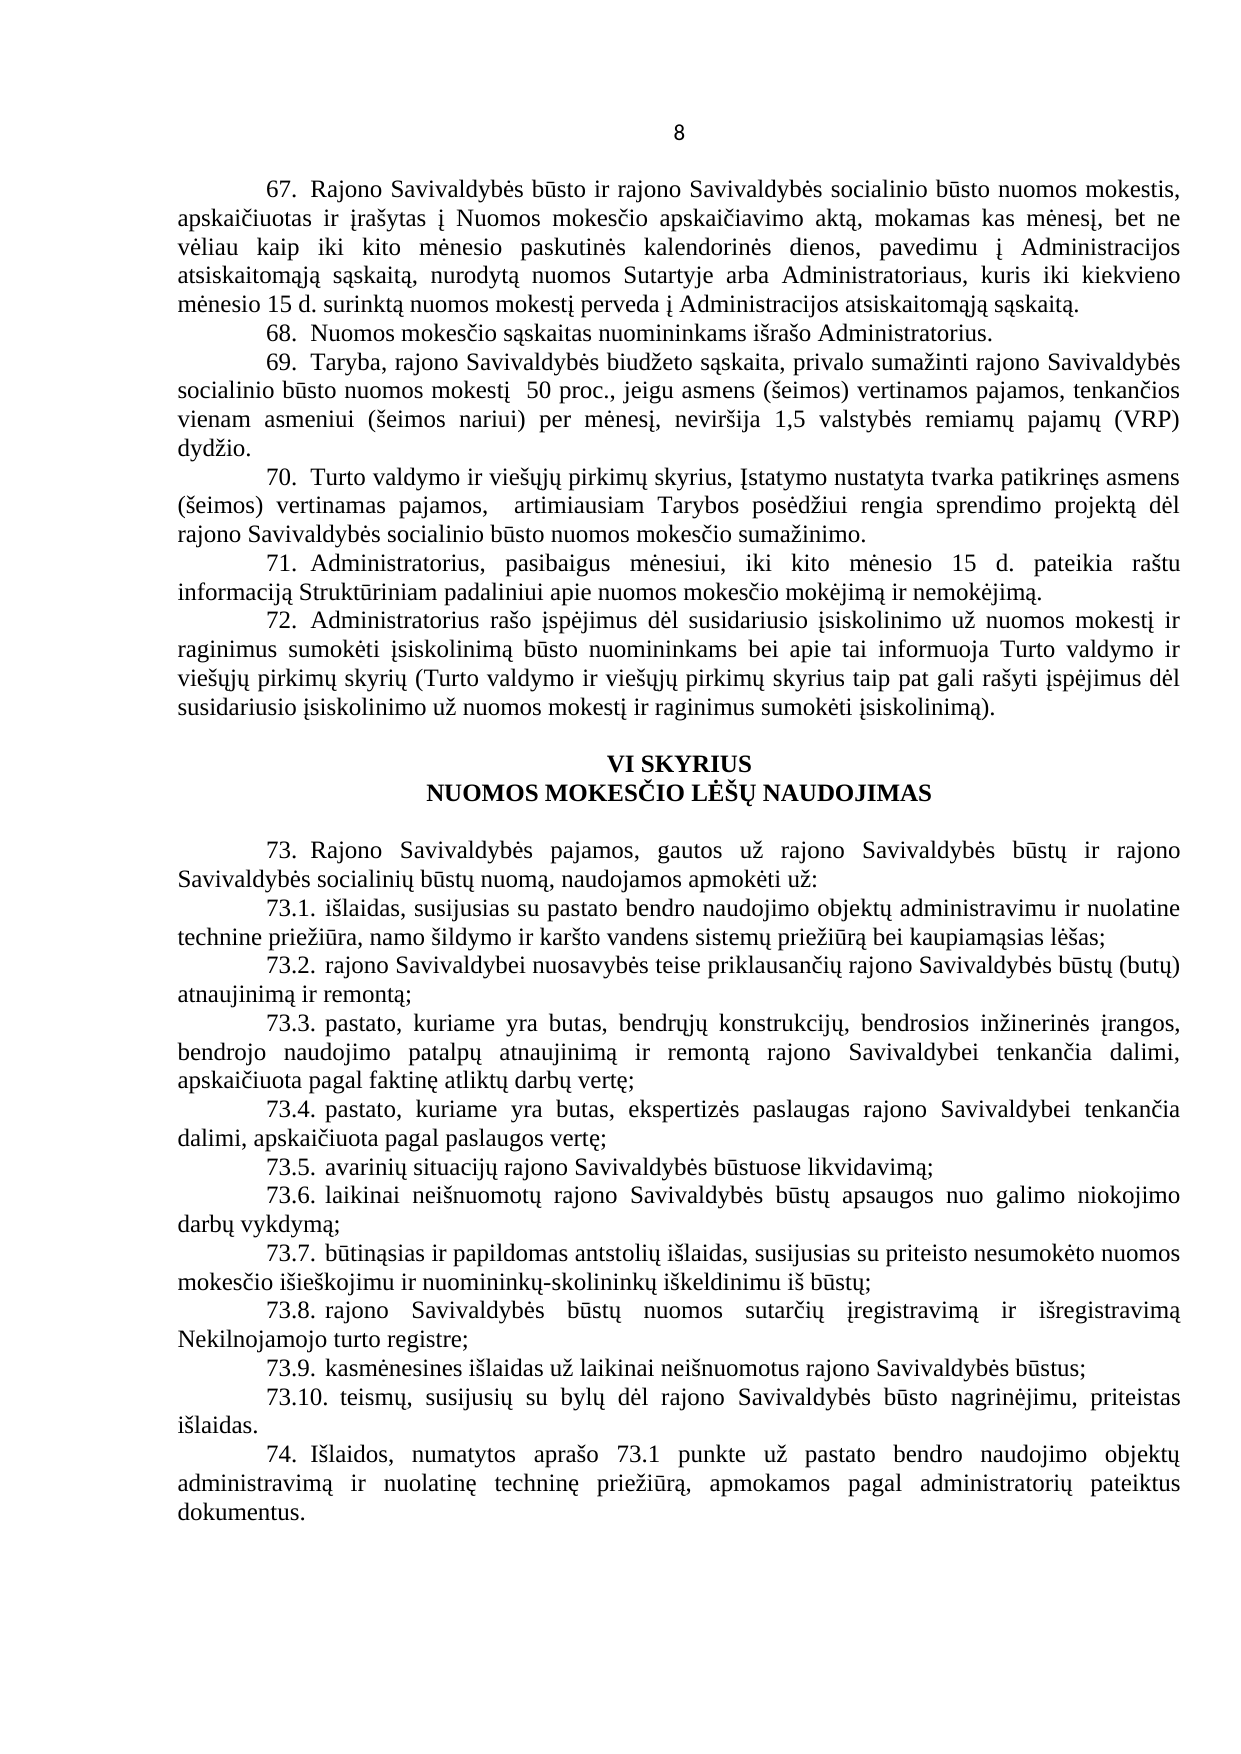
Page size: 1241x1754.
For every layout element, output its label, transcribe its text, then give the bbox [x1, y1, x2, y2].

text VI SKYRIUS [177, 749, 1181, 778]
text 72. Administratorius rašo įspėjimus dėl susidariusio įsiskolinimo už nuomos mokestį ir raginimus sumokėti įsiskolinimą būsto nuomininkams bei apie tai informuoja Turto valdymo ir viešųjų pirkimų skyrių (Turto valdymo ir viešųjų pirkimų skyrius taip pat gali rašyti įspėjimus dėl susidariusio įsiskolinimo už nuomos mokestį ir raginimus sumokėti įsiskolinimą). [177, 605, 1181, 720]
text 73.10. teismų, susijusių su bylų dėl rajono Savivaldybės būsto nagrinėjimu, priteistas išlaidas. [177, 1382, 1181, 1439]
text 73.3. pastato, kuriame yra butas, bendrųjų konstrukcijų, bendrosios inžinerinės įrangos, bendrojo naudojimo patalpų atnaujinimą ir remontą rajono Savivaldybei tenkančia dalimi, apskaičiuota pagal faktinę atliktų darbų vertę; [177, 1008, 1181, 1094]
text 73.7. būtinąsias ir papildomas antstolių išlaidas, susijusias su priteisto nesumokėto nuomos mokesčio išieškojimu ir nuomininkų-skolininkų iškeldinimu iš būstų; [177, 1238, 1181, 1295]
text 73.1. išlaidas, susijusias su pastato bendro naudojimo objektų administravimu ir nuolatine technine priežiūra, namo šildymo ir karšto vandens sistemų priežiūrą bei kaupiamąsias lėšas; [177, 893, 1181, 950]
text 73.8. rajono Savivaldybės būstų nuomos sutarčių įregistravimą ir išregistravimą Nekilnojamojo turto registre; [177, 1295, 1181, 1353]
text 73.5. avarinių situacijų rajono Savivaldybės būstuose likvidavimą; [177, 1152, 1181, 1180]
text 67. Rajono Savivaldybės būsto ir rajono Savivaldybės socialinio būsto nuomos mokestis, apskaičiuotas ir įrašytas į Nuomos mokesčio apskaičiavimo aktą, mokamas kas mėnesį, bet ne vėliau kaip iki kito mėnesio paskutinės kalendorinės dienos, pavedimu į Administracijos atsiskaitomąją sąskaitą, nurodytą nuomos Sutartyje arba Administratoriaus, kuris iki kiekvieno mėnesio 15 d. surinktą nuomos mokestį perveda į Administracijos atsiskaitomąją sąskaitą. [177, 174, 1181, 318]
text 70. Turto valdymo ir viešųjų pirkimų skyrius, Įstatymo nustatyta tvarka patikrinęs asmens (šeimos) vertinamas pajamos, artimiausiam Tarybos posėdžiui rengia sprendimo projektą dėl rajono Savivaldybės socialinio būsto nuomos mokesčio sumažinimo. [177, 462, 1181, 548]
text 73. Rajono Savivaldybės pajamos, gautos už rajono Savivaldybės būstų ir rajono Savivaldybės socialinių būstų nuomą, naudojamos apmokėti už: [177, 835, 1181, 893]
text 71. Administratorius, pasibaigus mėnesiui, iki kito mėnesio 15 d. pateikia raštu informaciją Struktūriniam padaliniui apie nuomos mokesčio mokėjimą ir nemokėjimą. [177, 548, 1181, 605]
text 68. Nuomos mokesčio sąskaitas nuomininkams išrašo Administratorius. [177, 318, 1181, 347]
text 73.4. pastato, kuriame yra butas, ekspertizės paslaugas rajono Savivaldybei tenkančia dalimi, apskaičiuota pagal paslaugos vertę; [177, 1094, 1181, 1152]
text 69. Taryba, rajono Savivaldybės biudžeto sąskaita, privalo sumažinti rajono Savivaldybės socialinio būsto nuomos mokestį 50 proc., jeigu asmens (šeimos) vertinamos pajamos, tenkančios vienam asmeniui (šeimos nariui) per mėnesį, neviršija 1,5 valstybės remiamų pajamų (VRP) dydžio. [177, 347, 1181, 462]
text 73.6. laikinai neišnuomotų rajono Savivaldybės būstų apsaugos nuo galimo niokojimo darbų vykdymą; [177, 1180, 1181, 1238]
text NUOMOS MOKESČIO LĖŠŲ NAUDOJIMAS [177, 778, 1181, 807]
text 74. Išlaidos, numatytos aprašo 73.1 punkte už pastato bendro naudojimo objektų administravimą ir nuolatinę techninę priežiūrą, apmokamos pagal administratorių pateiktus dokumentus. [177, 1439, 1181, 1525]
text 73.9. kasmėnesines išlaidas už laikinai neišnuomotus rajono Savivaldybės būstus; [177, 1353, 1181, 1382]
text 73.2. rajono Savivaldybei nuosavybės teise priklausančių rajono Savivaldybės būstų (butų) atnaujinimą ir remontą; [177, 950, 1181, 1008]
